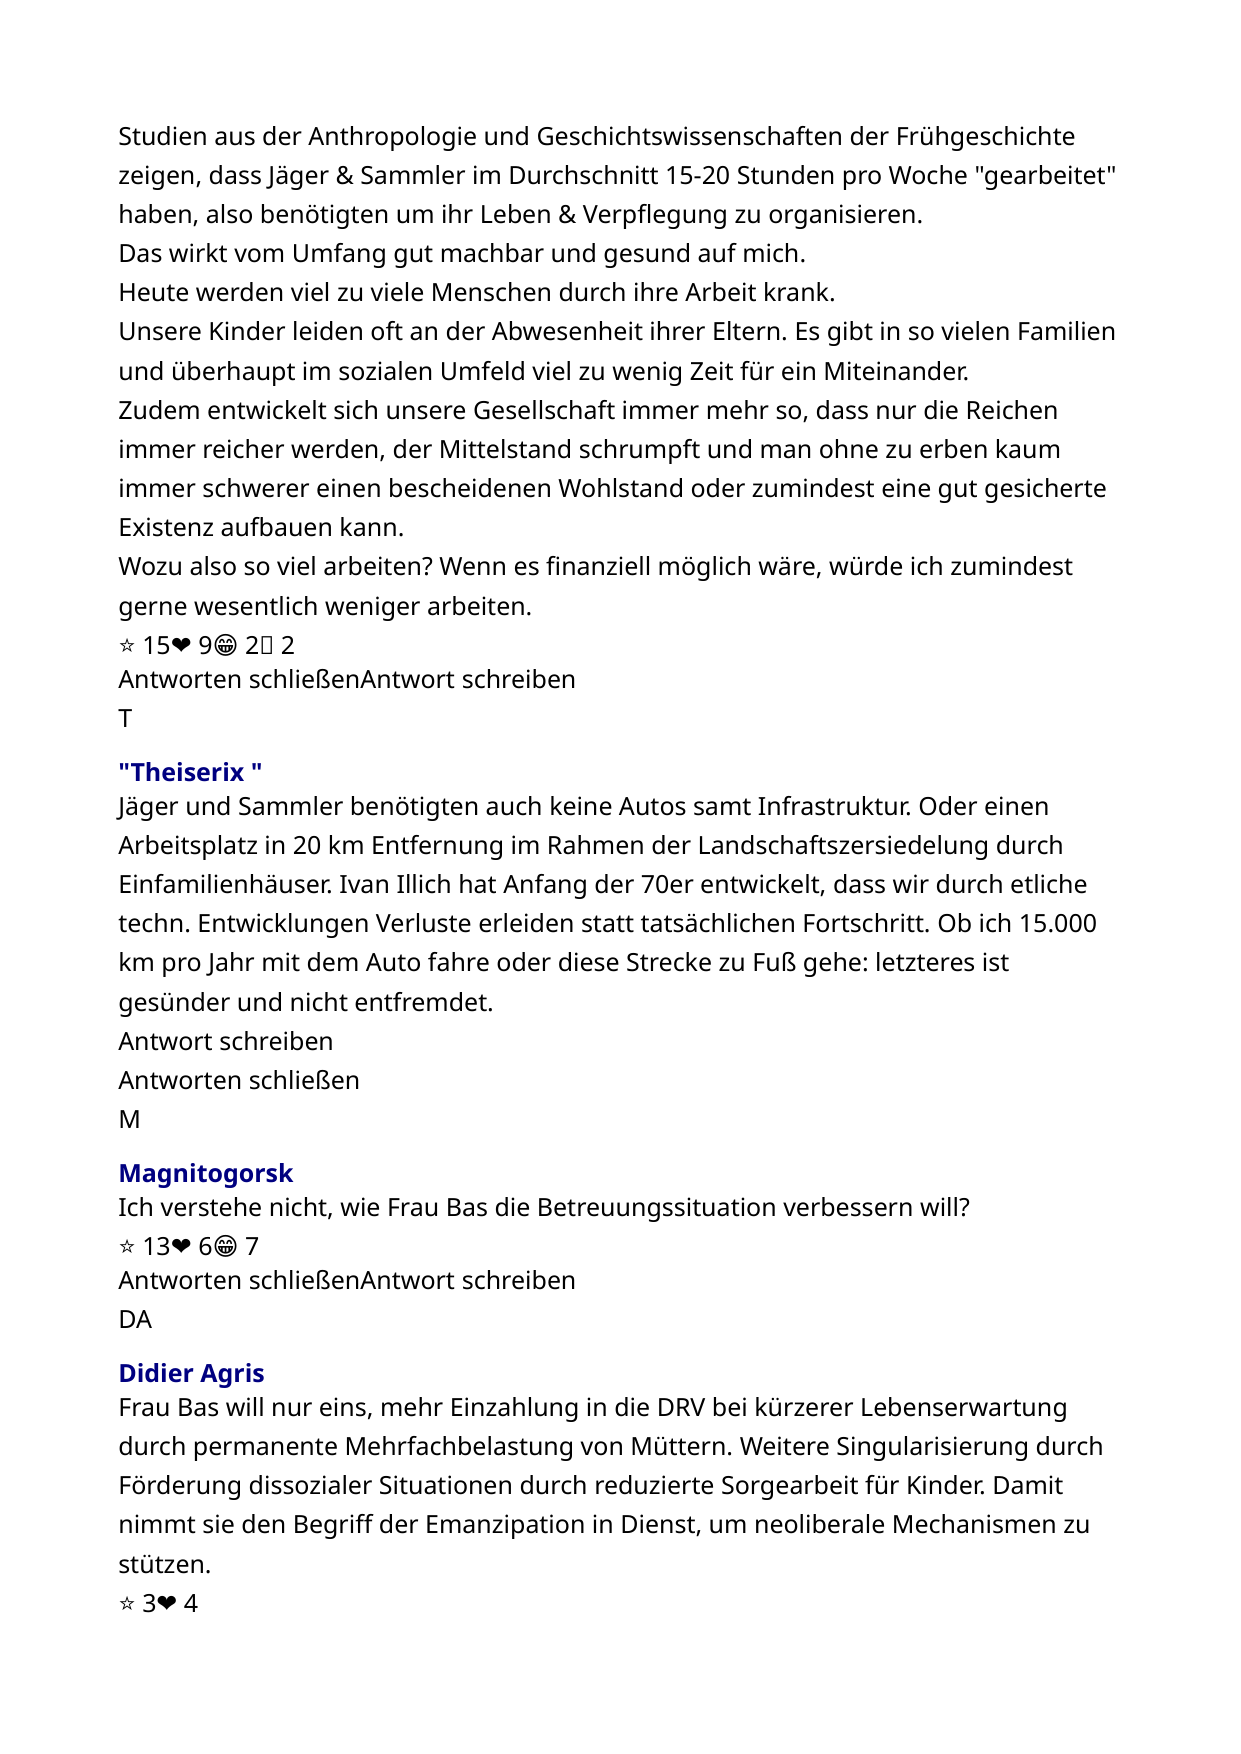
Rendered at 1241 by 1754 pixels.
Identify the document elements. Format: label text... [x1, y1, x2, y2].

text Antworten schließenAntwort schreiben [118, 661, 1122, 695]
text Zudem entwickelt sich unsere Gesellschaft immer mehr so, dass nur die Reichen immer reicher werden, der Mittelstand schrumpft und man ohne zu erben kaum immer schwerer einen bescheidenen Wohlstand oder zumindest eine gut gesicherte Existenz aufbauen kann. [118, 392, 1122, 544]
text ⭐️ 3❤️ 4 [118, 1586, 1122, 1619]
text Antworten schließenAntwort schreiben [118, 1263, 1122, 1297]
subtitle "Theiserix " [118, 754, 1122, 788]
text Wozu also so viel arbeiten? Wenn es finanziell möglich wäre, würde ich zumindest gerne wesentlich weniger arbeiten. [118, 549, 1122, 622]
subtitle Didier Agris [118, 1356, 1122, 1390]
text Studien aus der Anthropologie und Geschichtswissenschaften der Frühgeschichte zeigen, dass Jäger & Sammler im Durchschnitt 15-20 Stunden pro Woche "gearbeitet" haben, also benötigten um ihr Leben & Verpflegung zu organisieren. [118, 118, 1122, 231]
text DA [118, 1302, 1122, 1336]
text Ich verstehe nicht, wie Frau Bas die Betreuungssituation verbessern will? [118, 1189, 1122, 1223]
text Jäger und Sammler benötigten auch keine Autos samt Infrastruktur. Oder einen Arbeitsplatz in 20 km Entfernung im Rahmen der Landschaftszersiedelung durch Einfamilienhäuser. Ivan Illich hat Anfang der 70er entwickelt, dass wir durch etliche techn. Entwicklungen Verluste erleiden statt tatsächlichen Fortschritt. Ob ich 15.000 km pro Jahr mit dem Auto fahre oder diese Strecke zu Fuß gehe: letzteres ist gesünder und nicht entfremdet. [118, 788, 1122, 1018]
text Frau Bas will nur eins, mehr Einzahlung in die DRV bei kürzerer Lebenserwartung durch permanente Mehrfachbelastung von Müttern. Weitere Singularisierung durch Förderung dissozialer Situationen durch reduzierte Sorgearbeit für Kinder. Damit nimmt sie den Begriff der Emanzipation in Dienst, um neoliberale Mechanismen zu stützen. [118, 1390, 1122, 1580]
text T [118, 701, 1122, 734]
text M [118, 1102, 1122, 1136]
text ⭐️ 13❤️ 6😁 7 [118, 1229, 1122, 1263]
text Heute werden viel zu viele Menschen durch ihre Arbeit krank. [118, 275, 1122, 309]
text ⭐️ 15❤️ 9😁 2🤨 2 [118, 627, 1122, 661]
subtitle Magnitogorsk [118, 1155, 1122, 1189]
text Antwort schreiben [118, 1023, 1122, 1057]
text Antworten schließen [118, 1062, 1122, 1097]
text Das wirkt vom Umfang gut machbar und gesund auf mich. [118, 236, 1122, 270]
text Unsere Kinder leiden oft an der Abwesenheit ihrer Eltern. Es gibt in so vielen Familien und überhaupt im sozialen Umfeld viel zu wenig Zeit für ein Miteinander. [118, 314, 1122, 387]
